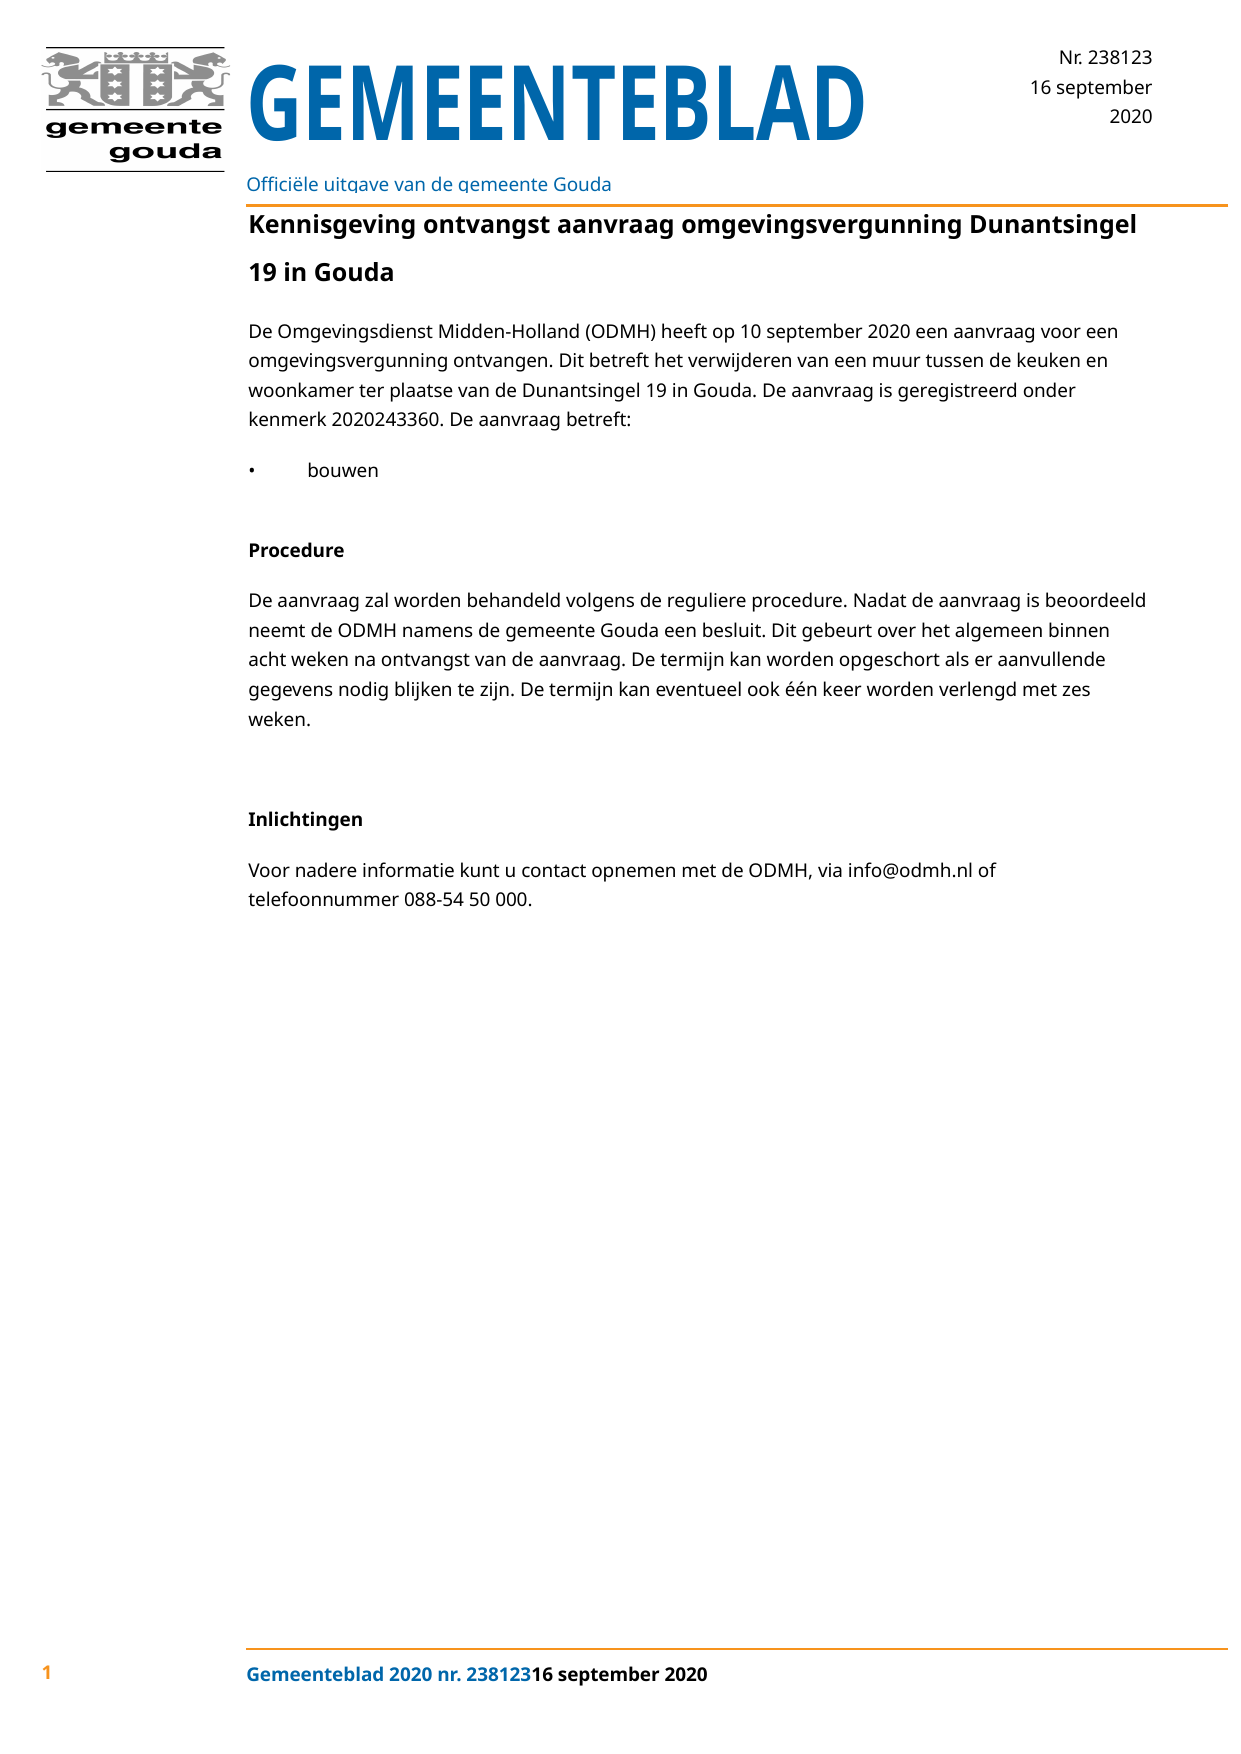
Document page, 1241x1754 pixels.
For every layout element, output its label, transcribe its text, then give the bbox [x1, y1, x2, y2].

text De aanvraag zal worden behandeld volgens de reguliere procedure. Nadat de aanvraag is beoordeeld neemt de ODMH namens de gemeente Gouda een besluit. Dit gebeurt over het algemeen binnen acht weken na ontvangst van de aanvraag. De termijn kan worden opgeschort als er aanvullende gegevens nodig blijken te zijn. De termijn kan eventueel ook één keer worden verlengd met zes weken. [248, 587, 1152, 732]
text Inlichtingen [248, 807, 1152, 832]
text Procedure [248, 537, 1152, 563]
list bouwen [248, 457, 1152, 483]
picture [41, 47, 231, 172]
text Kennisgeving ontvangst aanvraag omgevingsvergunning Dunantsingel 19 in Gouda [248, 207, 1152, 288]
text De Omgevingsdienst Midden-Holland (ODMH) heeft op 10 september 2020 een aanvraag voor een omgevingsvergunning ontvangen. Dit betreft het verwijderen van een muur tussen de keuken en woonkamer ter plaatse van de Dunantsingel 19 in Gouda. De aanvraag is geregistreerd onder kenmerk 2020243360. De aanvraag betreft: [248, 318, 1152, 432]
text Voor nadere informatie kunt u contact opnemen met de ODMH, via info@odmh.nl of telefoonnummer 088-54 50 000. [248, 857, 1152, 912]
